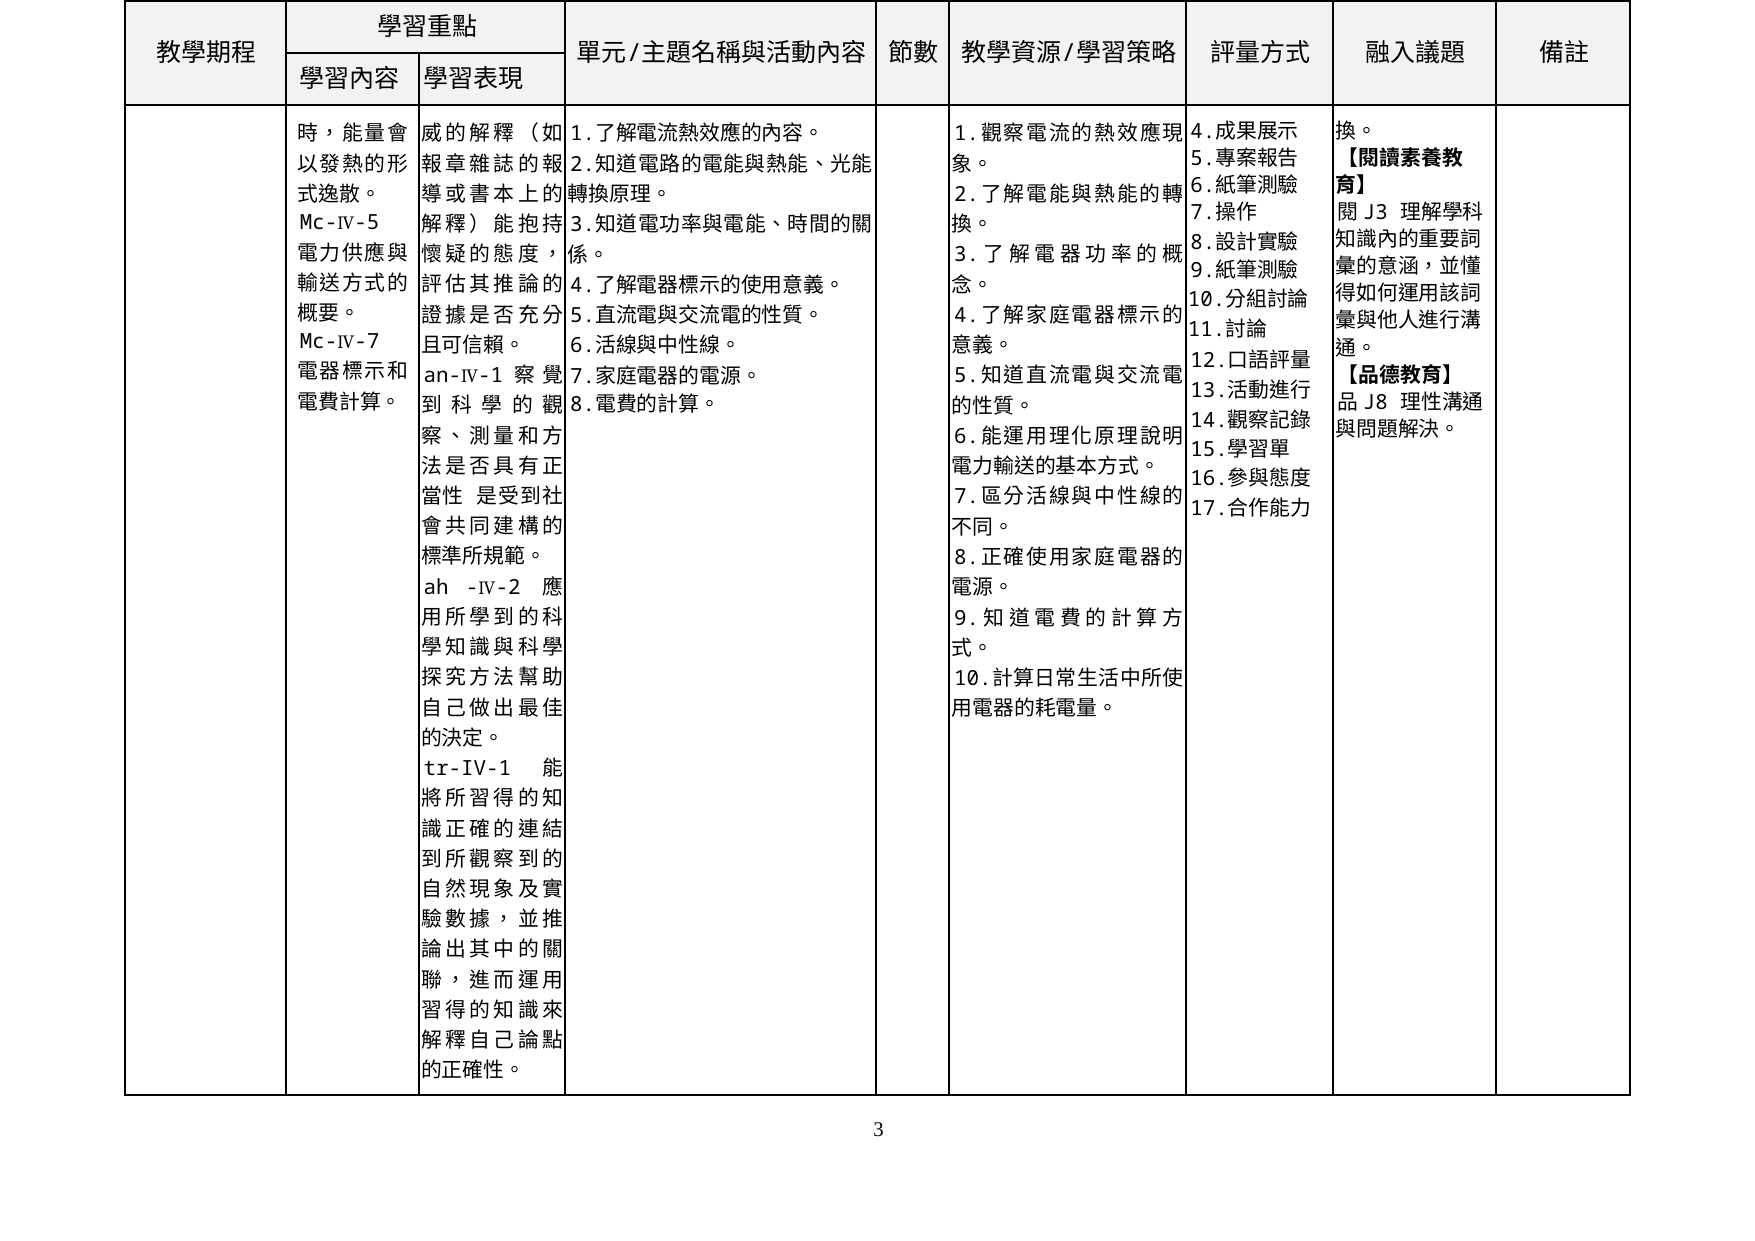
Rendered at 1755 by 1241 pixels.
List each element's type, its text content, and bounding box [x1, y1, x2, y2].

table_cell 學習內容 [287, 54, 418, 104]
table_header 評量方式 [1187, 2, 1332, 104]
table_header 學習重點 [287, 2, 564, 52]
table_cell [877, 106, 948, 1094]
table_cell 時，能量會以發熱的形式逸散。 Mc-Ⅳ-5 電力供應與輸送方式的概要。 Mc-Ⅳ-7 電器標示和電費計算。 [287, 106, 418, 1094]
table_cell 威的解釋（如報章雜誌的報導或書本上的解釋）能抱持懷疑的態度，評估其推論的證據是否充分且可信賴。 an-Ⅳ-1察覺到科學的觀察、測量和方法是否具有正當性 是受到社會共同建構的標準所規範。 ah -Ⅳ-2 應用所學到的科學知識與科學探究方法幫助自己做出最佳的決定。 tr-IV-1 能將所習得的知識正確的連結到所觀察到的自然現象及實驗數據，並推論出其中的關聯，進而運用習得的知識來解釋自己論點的正確性。 [420, 106, 564, 1094]
table_header 教學資源/學習策略 [950, 2, 1185, 104]
table_cell [1497, 106, 1629, 1094]
table_cell [126, 106, 285, 1094]
table_header 節數 [877, 2, 948, 104]
table_cell 4.成果展示 5.專案報告 6.紙筆測驗 7.操作 8.設計實驗 9.紙筆測驗 10.分組討論 11.討論 12.口語評量 13.活動進行 14.觀察記錄 15.學習單 16.參與態度 17.合作能力 [1187, 106, 1332, 1094]
table_cell 換。 【閱讀素養教育】 閱J3 理解學科知識內的重要詞彙的意涵，並懂得如何運用該詞彙與他人進行溝通。 【品德教育】 品J8 理性溝通與問題解決。 [1334, 106, 1495, 1094]
table_cell 1.觀察電流的熱效應現象。 2.了解電能與熱能的轉換。 3.了解電器功率的概念。 4.了解家庭電器標示的意義。 5.知道直流電與交流電的性質。 6.能運用理化原理說明電力輸送的基本方式。 7.區分活線與中性線的不同。 8.正確使用家庭電器的電源。 9.知道電費的計算方式。 10.計算日常生活中所使用電器的耗電量。 [950, 106, 1185, 1094]
table_header 單元/主題名稱與活動內容 [566, 2, 875, 104]
table_cell 學習表現 [420, 54, 564, 104]
table_header 融入議題 [1334, 2, 1495, 104]
table_header 教學期程 [126, 2, 285, 104]
table_cell 1.了解電流熱效應的內容。 2.知道電路的電能與熱能、光能轉換原理。 3.知道電功率與電能、時間的關係。 4.了解電器標示的使用意義。 5.直流電與交流電的性質。 6.活線與中性線。 7.家庭電器的電源。 8.電費的計算。 [566, 106, 875, 1094]
table_header 備註 [1497, 2, 1629, 104]
